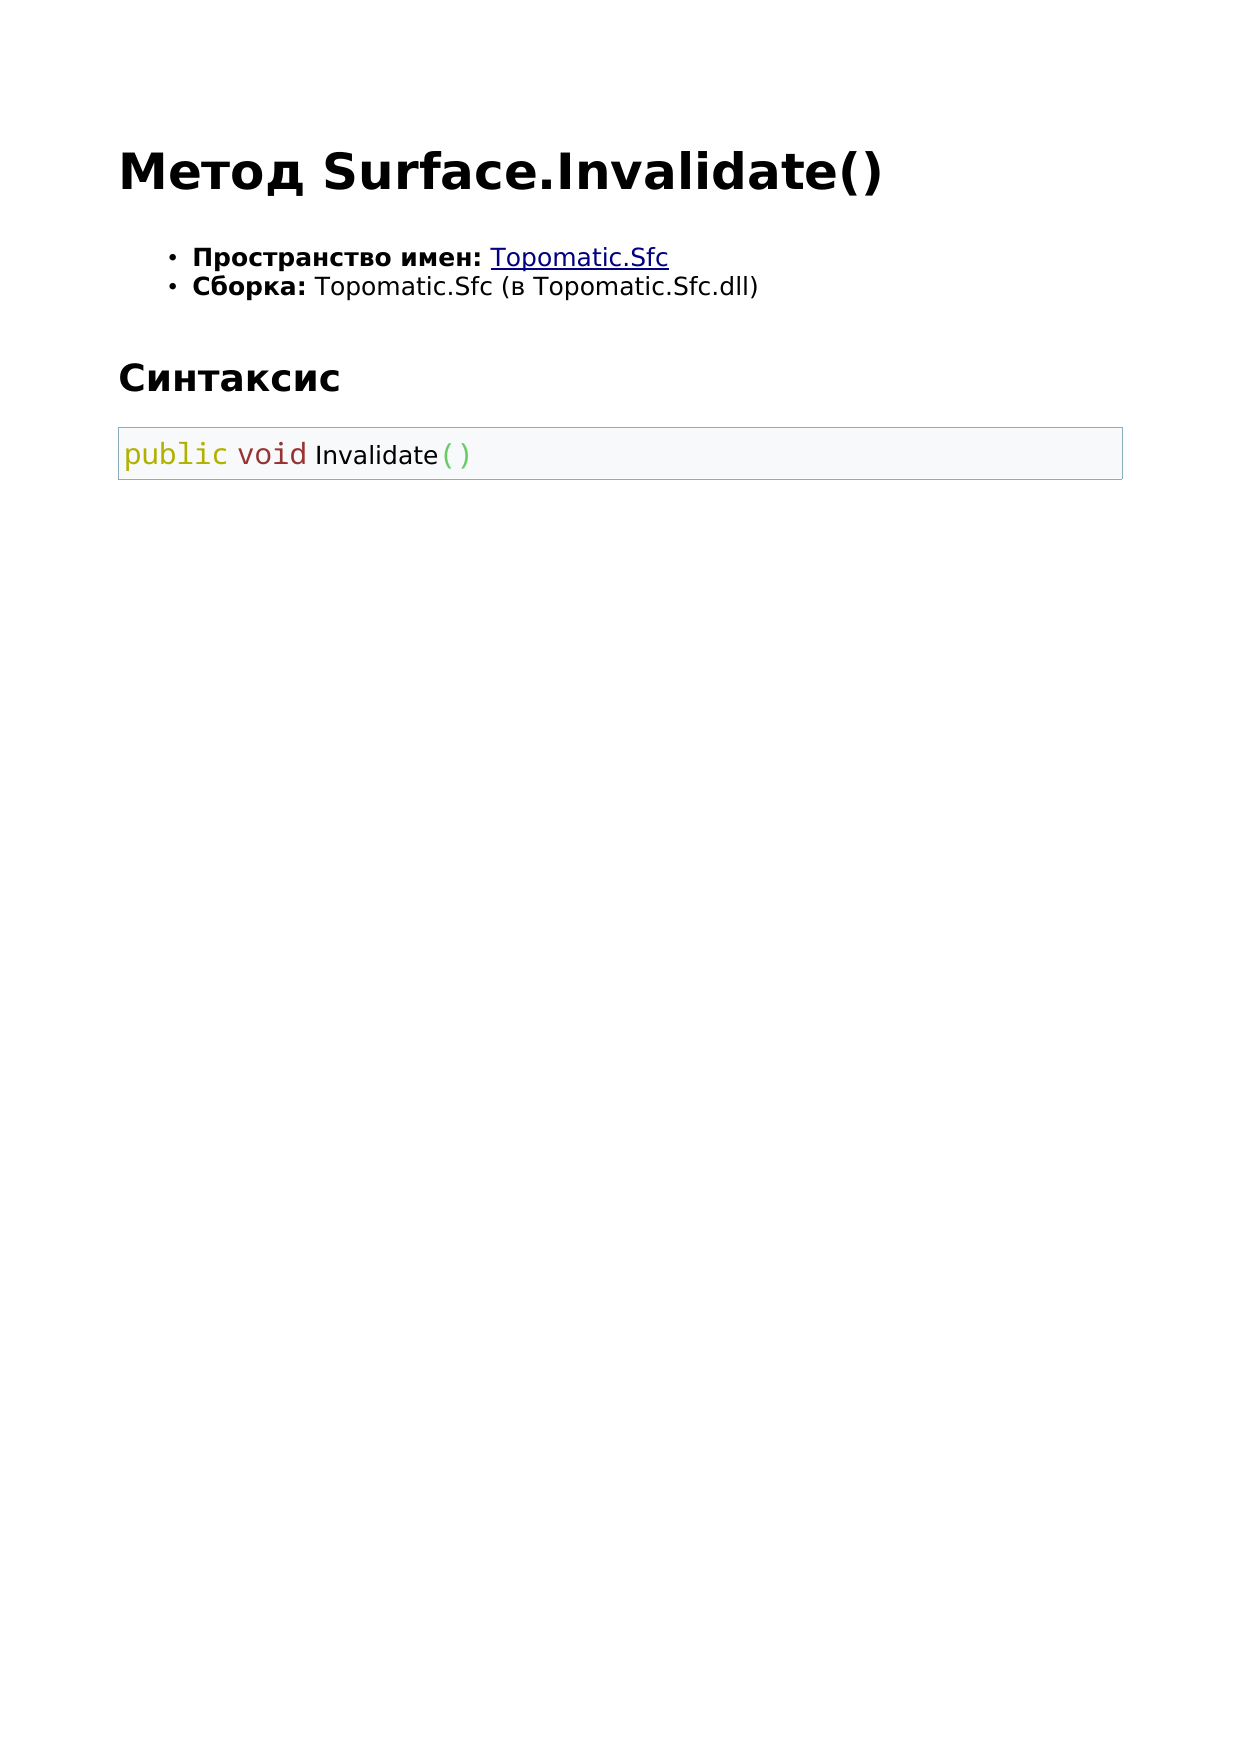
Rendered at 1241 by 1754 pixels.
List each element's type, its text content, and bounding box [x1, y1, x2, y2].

subtitle Синтаксис [118, 356, 1122, 400]
table_header public void Invalidate() [119, 428, 1122, 478]
subtitle Метод Surface.Invalidate() [118, 143, 1122, 201]
list Сборка: Topomatic.Sfc (в Topomatic.Sfc.dll) [177, 272, 1122, 302]
list Пространство имен: Topomatic.Sfc [177, 243, 1122, 272]
